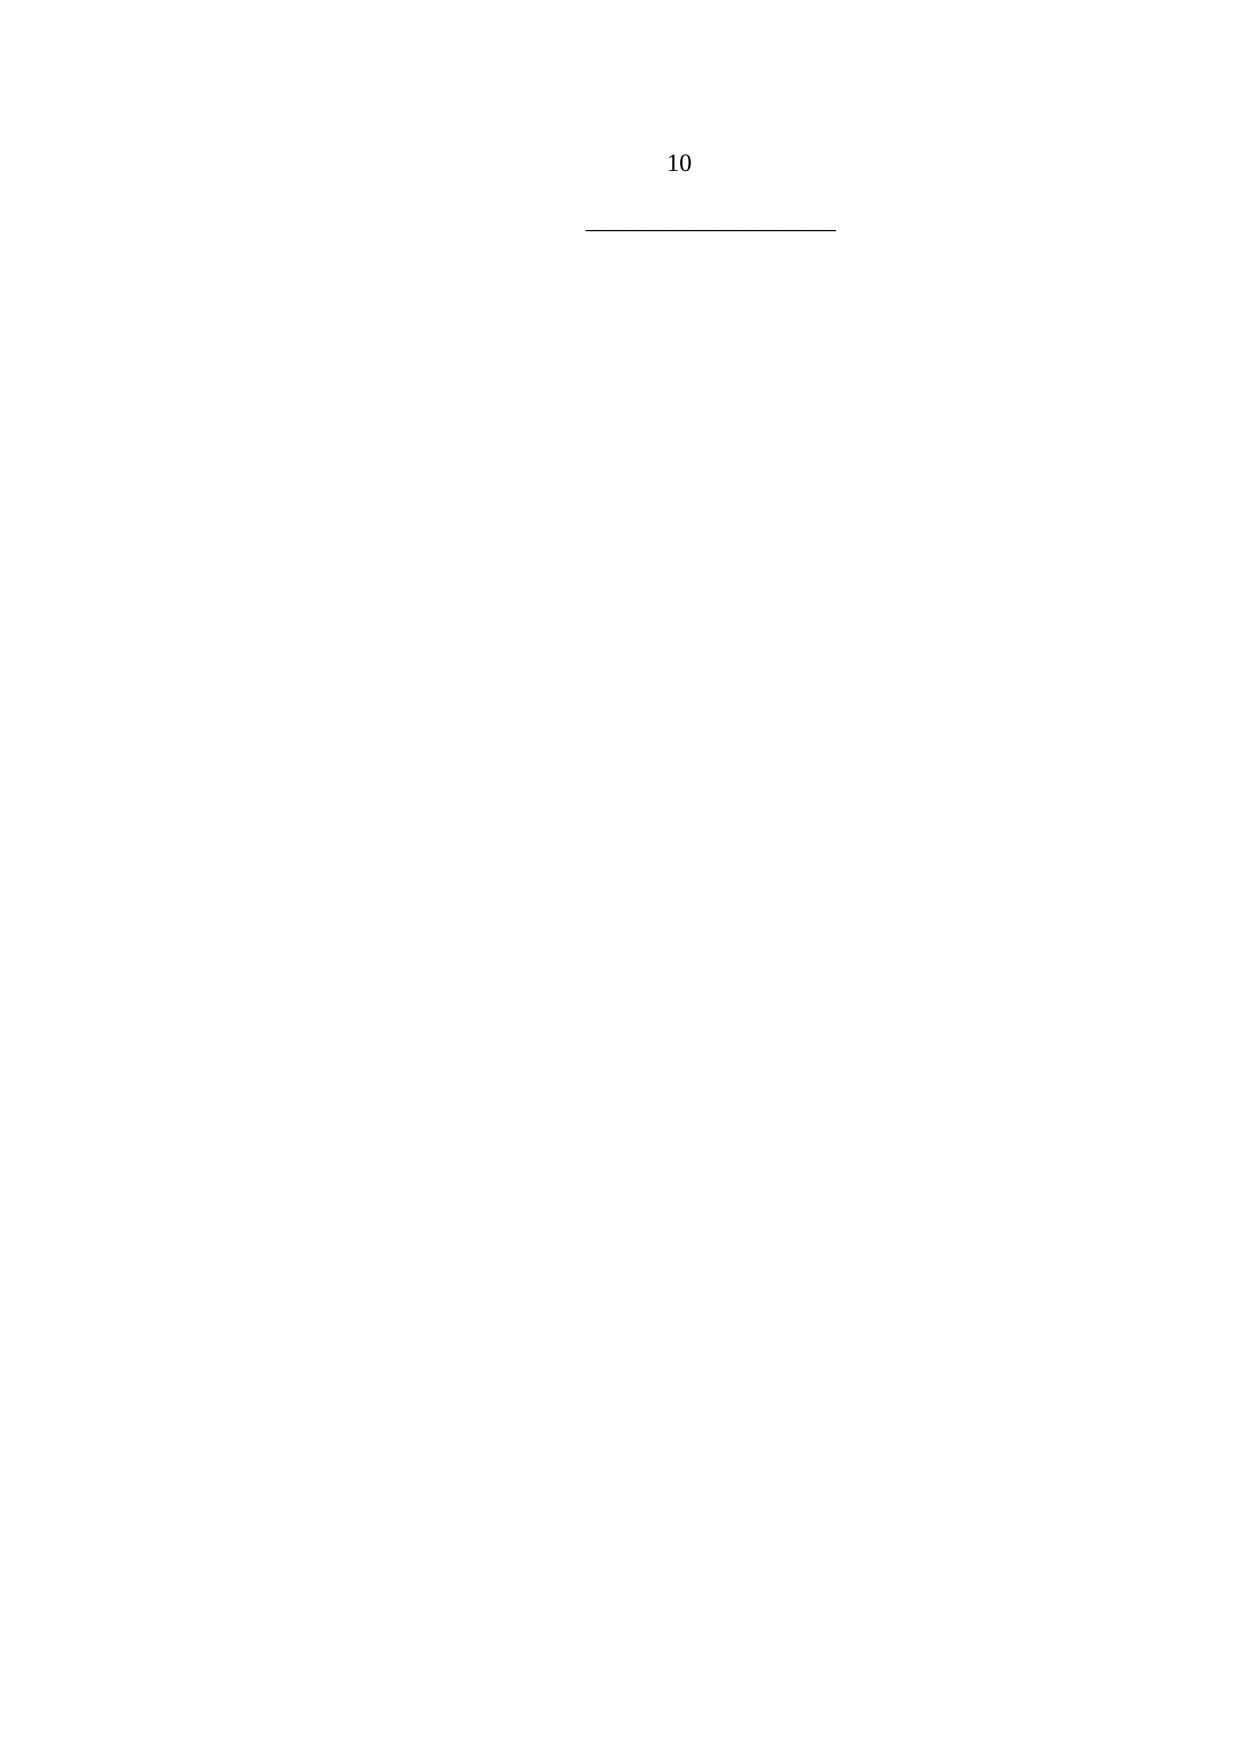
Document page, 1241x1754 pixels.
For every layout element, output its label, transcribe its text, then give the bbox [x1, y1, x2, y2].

text ____________________ [177, 205, 1170, 234]
